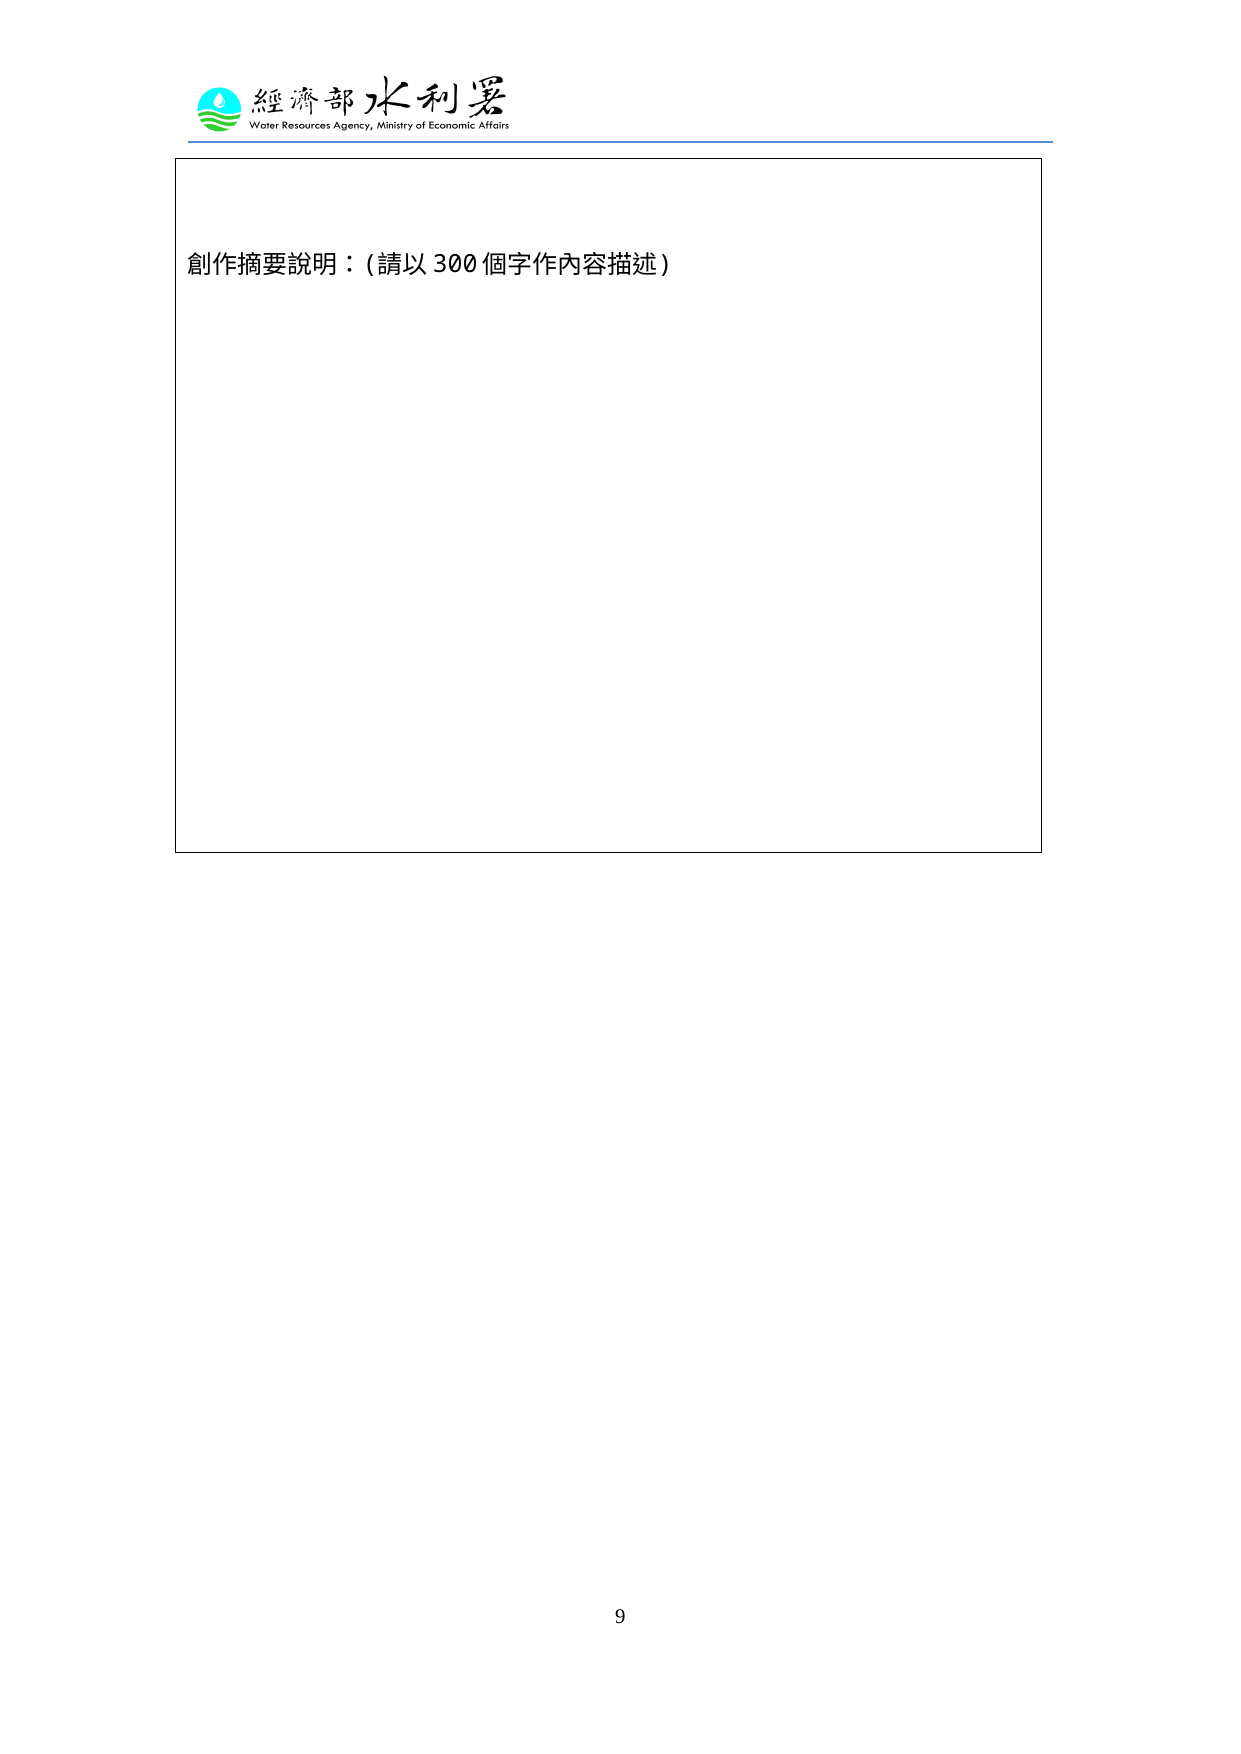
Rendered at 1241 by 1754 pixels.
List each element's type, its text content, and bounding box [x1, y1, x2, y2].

table_header 創作摘要說明：(請以300個字作內容描述) [176, 159, 1041, 852]
